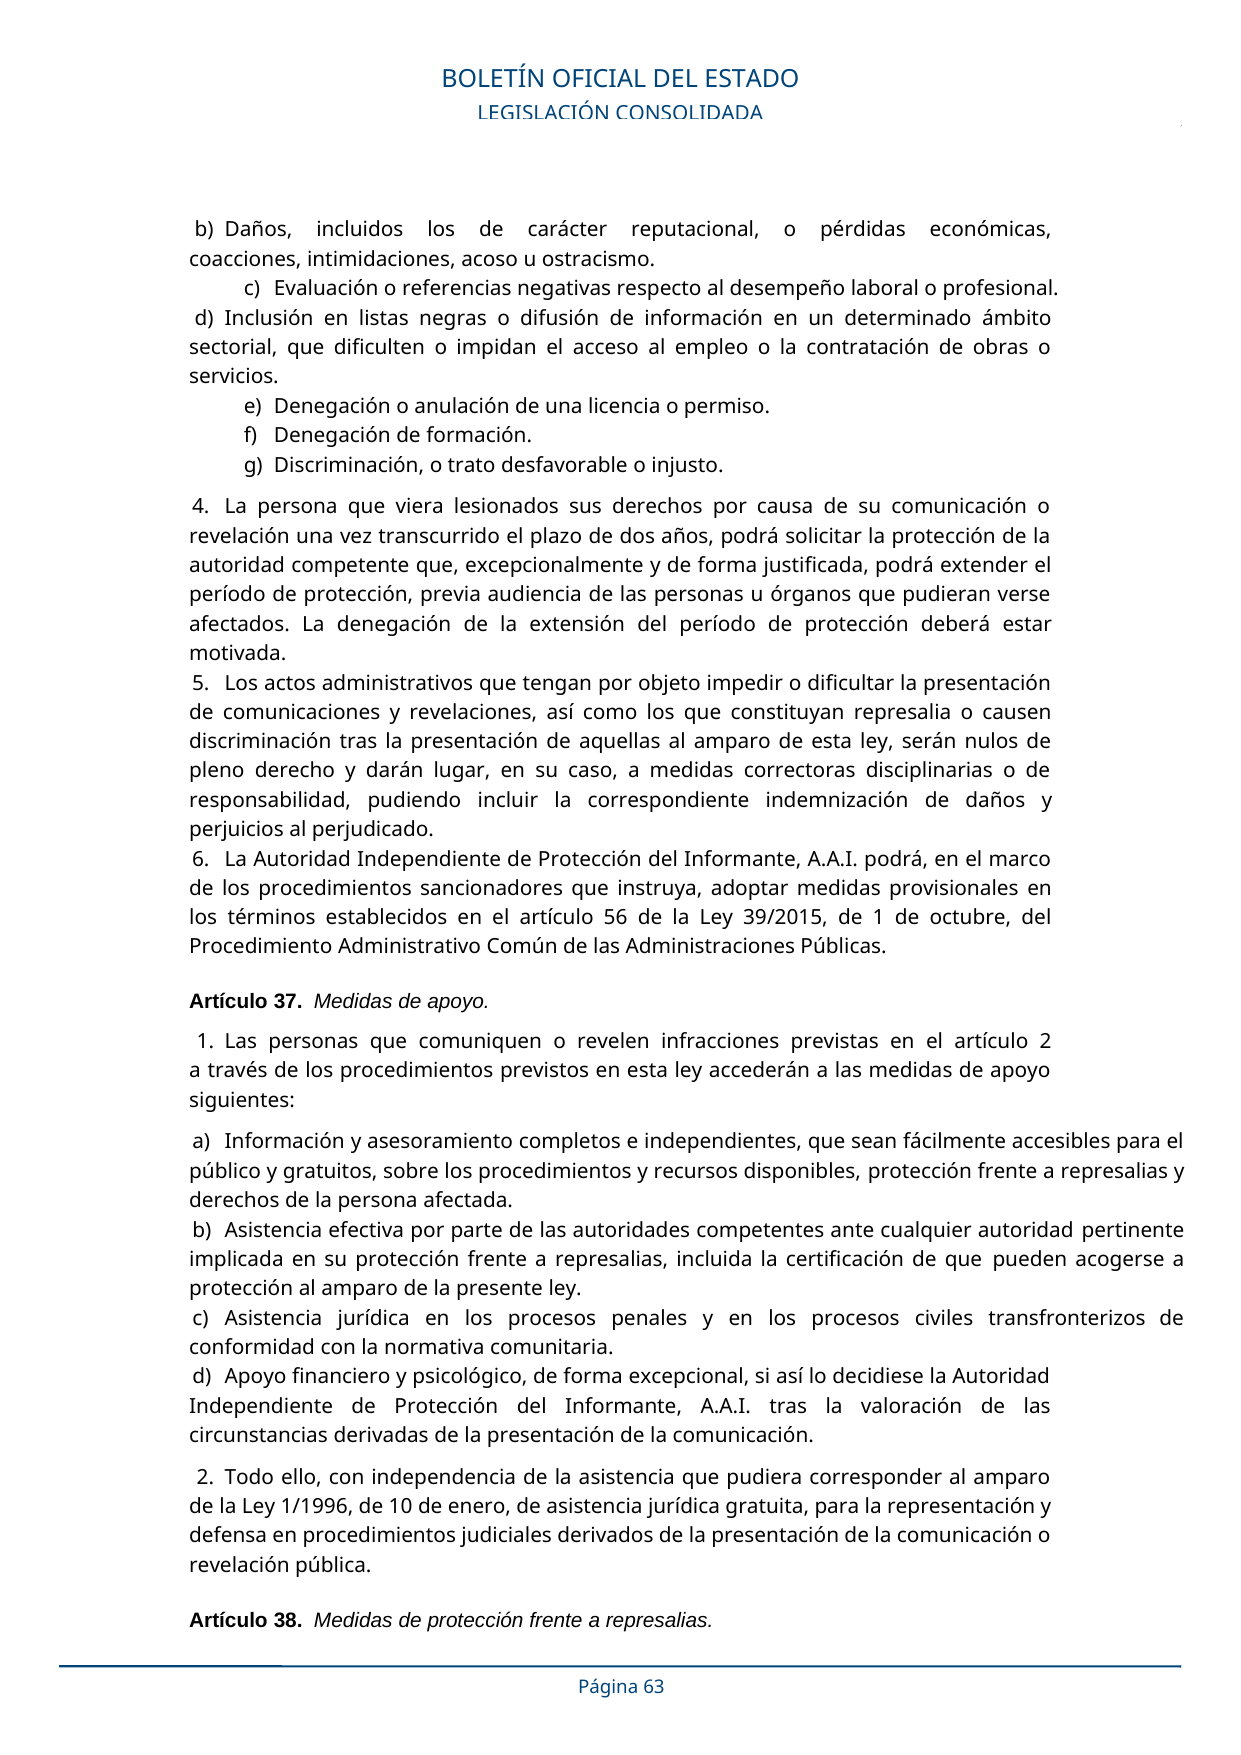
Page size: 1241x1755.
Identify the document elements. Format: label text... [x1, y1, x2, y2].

list La persona que viera lesionados sus derechos por causa de su comunicación o revelación una vez transcurrido el plazo de dos años, podrá solicitar la protección de la autoridad competente que, excepcionalmente y de forma justificada, podrá extender el período de protección, previa audiencia de las personas u órganos que pudieran verse afectados. La denegación de la extensión del período de protección deberá estar motivada. [156, 492, 1052, 666]
list Los actos administrativos que tengan por objeto impedir o dificultar la presentación de comunicaciones y revelaciones, así como los que constituyan represalia o causen discriminación tras la presentación de aquellas al amparo de esta ley, serán nulos de pleno derecho y darán lugar, en su caso, a medidas correctoras disciplinarias o de responsabilidad, pudiendo incluir la correspondiente indemnización de daños y perjuicios al perjudicado. [156, 668, 1052, 842]
text Artículo 37. Medidas de apoyo. [189, 989, 1184, 1013]
list Todo ello, con independencia de la asistencia que pudiera corresponder al amparo de la Ley 1/1996, de 10 de enero, de asistencia jurídica gratuita, para la representación y defensa en procedimientos judiciales derivados de la presentación de la comunicación o revelación pública. [161, 1462, 1052, 1578]
list Denegación o anulación de una licencia o permiso. [243, 391, 1184, 419]
list Discriminación, o trato desfavorable o injusto. [243, 450, 1184, 478]
list Inclusión en listas negras o difusión de información en un determinado ámbito sectorial, que dificulten o impidan el acceso al empleo o la contratación de obras o servicios. [159, 303, 1052, 390]
list Información y asesoramiento completos e independientes, que sean fácilmente accesibles para el público y gratuitos, sobre los procedimientos y recursos disponibles, protección frente a represalias y derechos de la persona afectada. [157, 1127, 1184, 1214]
list Asistencia efectiva por parte de las autoridades competentes ante cualquier autoridad pertinente implicada en su protección frente a represalias, incluida la certificación de que pueden acogerse a protección al amparo de la presente ley. [157, 1215, 1184, 1302]
list Asistencia jurídica en los procesos penales y en los procesos civiles transfronterizos de conformidad con la normativa comunitaria. [157, 1303, 1184, 1361]
list Evaluación o referencias negativas respecto al desempeño laboral o profesional. [243, 273, 1184, 302]
list Daños, incluidos los de carácter reputacional, o pérdidas económicas, coacciones, intimidaciones, acoso u ostracismo. [159, 214, 1052, 272]
list La Autoridad Independiente de Protección del Informante, A.A.I. podrá, en el marco de los procedimientos sancionadores que instruya, adoptar medidas provisionales en los términos establecidos en el artículo 56 de la Ley 39/2015, de 1 de octubre, del Procedimiento Administrativo Común de las Administraciones Públicas. [156, 844, 1052, 960]
text Artículo 38. Medidas de protección frente a represalias. [189, 1608, 1184, 1632]
list Apoyo financiero y psicológico, de forma excepcional, si así lo decidiese la Autoridad Independiente de Protección del Informante, A.A.I. tras la valoración de las circunstancias derivadas de la presentación de la comunicación. [157, 1362, 1052, 1448]
list Las personas que comuniquen o revelen infracciones previstas en el artículo 2 a través de los procedimientos previstos en esta ley accederán a las medidas de apoyo siguientes: [161, 1026, 1052, 1113]
list Denegación de formación. [243, 420, 1184, 449]
